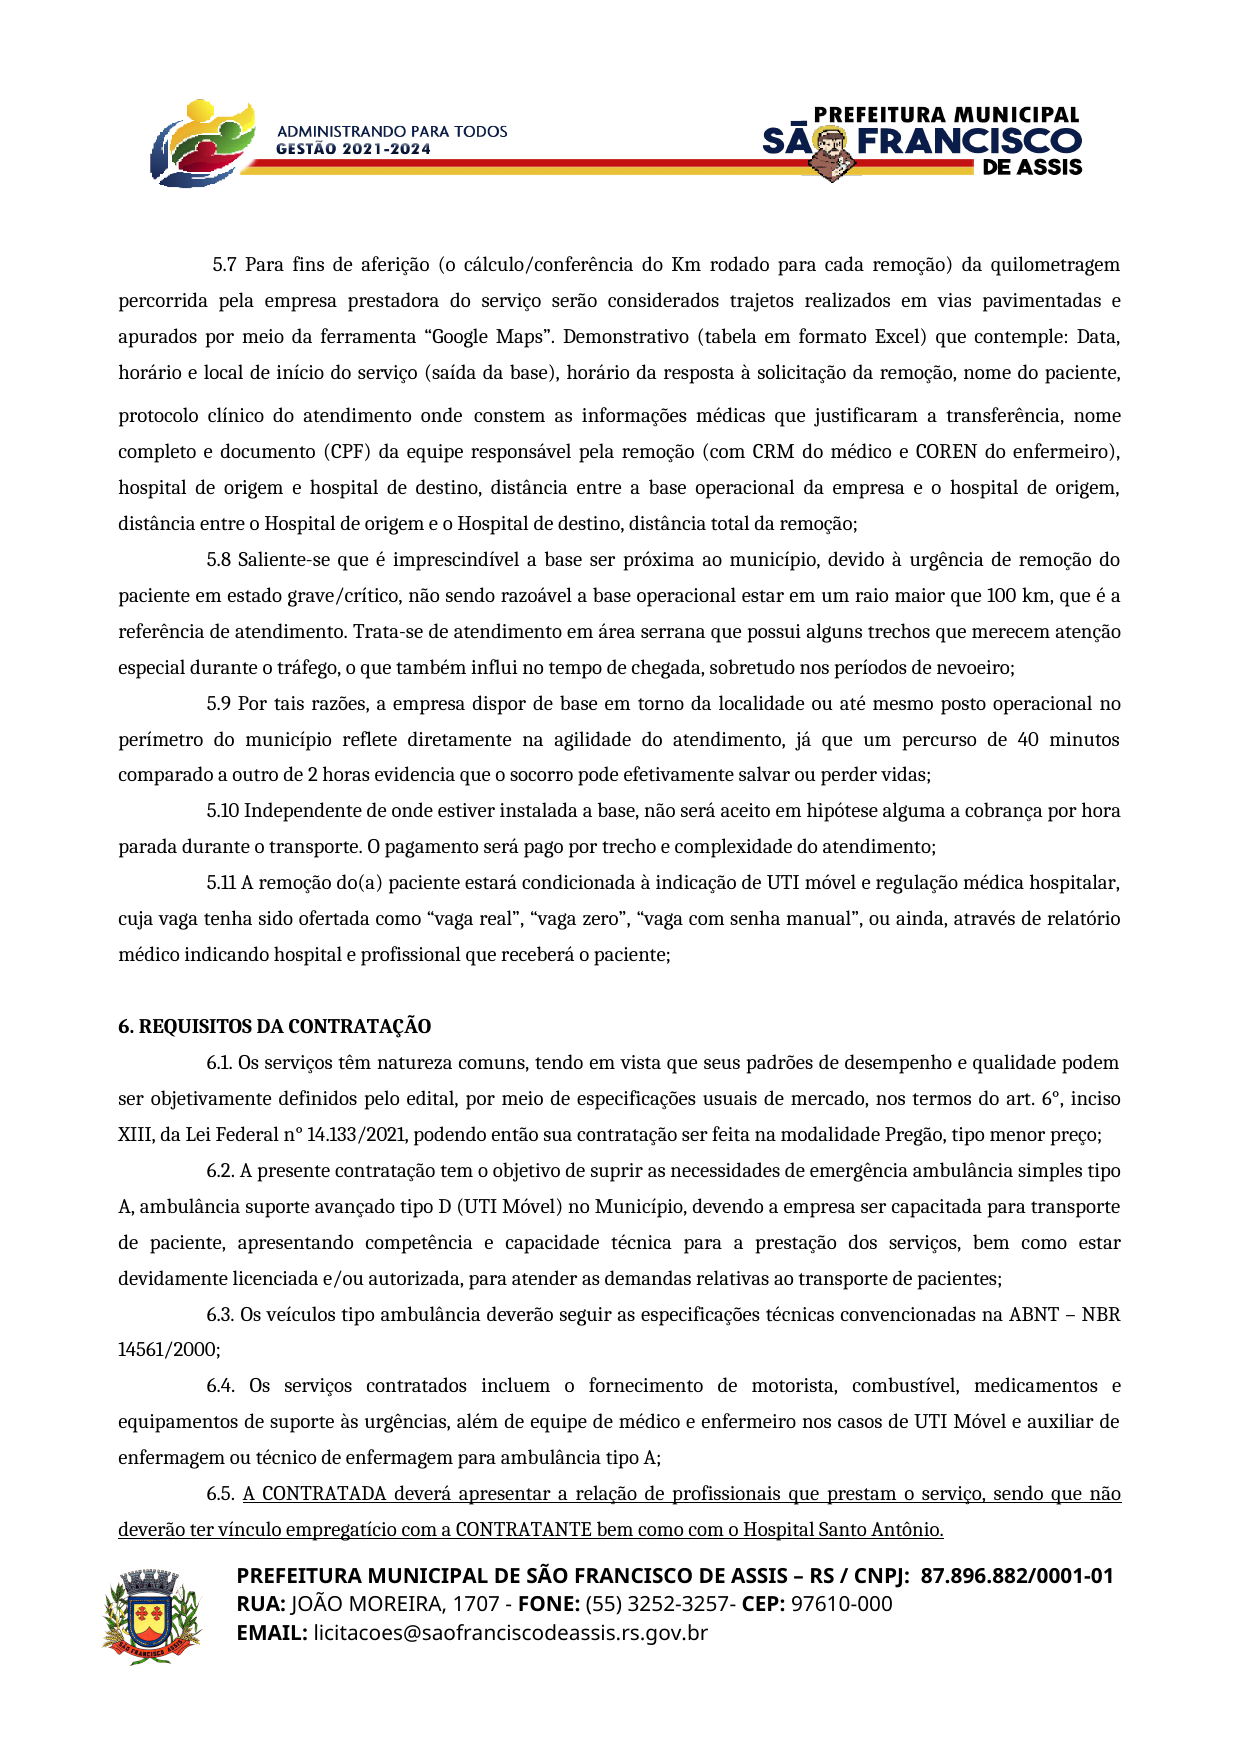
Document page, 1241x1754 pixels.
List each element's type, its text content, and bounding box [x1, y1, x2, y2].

text 6.4. Os serviços contratados incluem o fornecimento de motorista, combustível, medicamentos e equipamentos de suporte às urgências, além de equipe de médico e enfermeiro nos casos de UTI Móvel e auxiliar de enfermagem ou técnico de enfermagem para ambulância tipo A; [118, 1374, 1122, 1470]
text 5.7 Para fins de aferição (o cálculo/conferência do Km rodado para cada remoção) da quilometragem percorrida pela empresa prestadora do serviço serão considerados trajetos realizados em vias pavimentadas e apurados por meio da ferramenta “Google Maps”. Demonstrativo (tabela em formato Excel) que contemple: Data, horário e local de início do serviço (saída da base), horário da resposta à solicitação da remoção, nome do paciente, protocolo clínico do atendimento onde constem as informações médicas que justificaram a transferência, nome completo e documento (CPF) da equipe responsável pela remoção (com CRM do médico e COREN do enfermeiro), hospital de origem e hospital de destino, distância entre a base operacional da empresa e o hospital de origem, distância entre o Hospital de origem e o Hospital de destino, distância total da remoção; [118, 253, 1122, 536]
text 6.1. Os serviços têm natureza comuns, tendo em vista que seus padrões de desempenho e qualidade podem ser objetivamente definidos pelo edital, por meio de especificações usuais de mercado, nos termos do art. 6°, inciso XIII, da Lei Federal n° 14.133/2021, podendo então sua contratação ser feita na modalidade Pregão, tipo menor preço; [118, 1051, 1122, 1146]
text 5.10 Independente de onde estiver instalada a base, não será aceito em hipótese alguma a cobrança por hora parada durante o transporte. O pagamento será pago por trecho e complexidade do atendimento; [118, 799, 1122, 859]
picture [118, 73, 1123, 219]
text 6.5. A CONTRATADA deverá apresentar a relação de profissionais que prestam o serviço, sendo que não deverão ter vínculo empregatício com a CONTRATANTE bem como com o Hospital Santo Antônio. [118, 1482, 1122, 1542]
text 6. REQUISITOS DA CONTRATAÇÃO [118, 1015, 1122, 1039]
text 5.9 Por tais razões, a empresa dispor de base em torno da localidade ou até mesmo posto operacional no perímetro do município reflete diretamente na agilidade do atendimento, já que um percurso de 40 minutos comparado a outro de 2 horas evidencia que o socorro pode efetivamente salvar ou perder vidas; [118, 691, 1122, 787]
text 6.3. Os veículos tipo ambulância deverão seguir as especificações técnicas convencionadas na ABNT – NBR 14561/2000; [118, 1302, 1122, 1362]
text 6.2. A presente contratação tem o objetivo de suprir as necessidades de emergência ambulância simples tipo A, ambulância suporte avançado tipo D (UTI Móvel) no Município, devendo a empresa ser capacitada para transporte de paciente, apresentando competência e capacidade técnica para a prestação dos serviços, bem como estar devidamente licenciada e/ou autorizada, para atender as demandas relativas ao transporte de pacientes; [118, 1158, 1122, 1290]
text 5.11 A remoção do(a) paciente estará condicionada à indicação de UTI móvel e regulação médica hospitalar, cuja vaga tenha sido ofertada como “vaga real”, “vaga zero”, “vaga com senha manual”, ou ainda, através de relatório médico indicando hospital e profissional que receberá o paciente; [118, 871, 1122, 967]
picture [92, 1567, 211, 1667]
text 5.8 Saliente-se que é imprescindível a base ser próxima ao município, devido à urgência de remoção do paciente em estado grave/crítico, não sendo razoável a base operacional estar em um raio maior que 100 km, que é a referência de atendimento. Trata-se de atendimento em área serrana que possui alguns trechos que merecem atenção especial durante o tráfego, o que também influi no tempo de chegada, sobretudo nos períodos de nevoeiro; [118, 547, 1122, 679]
